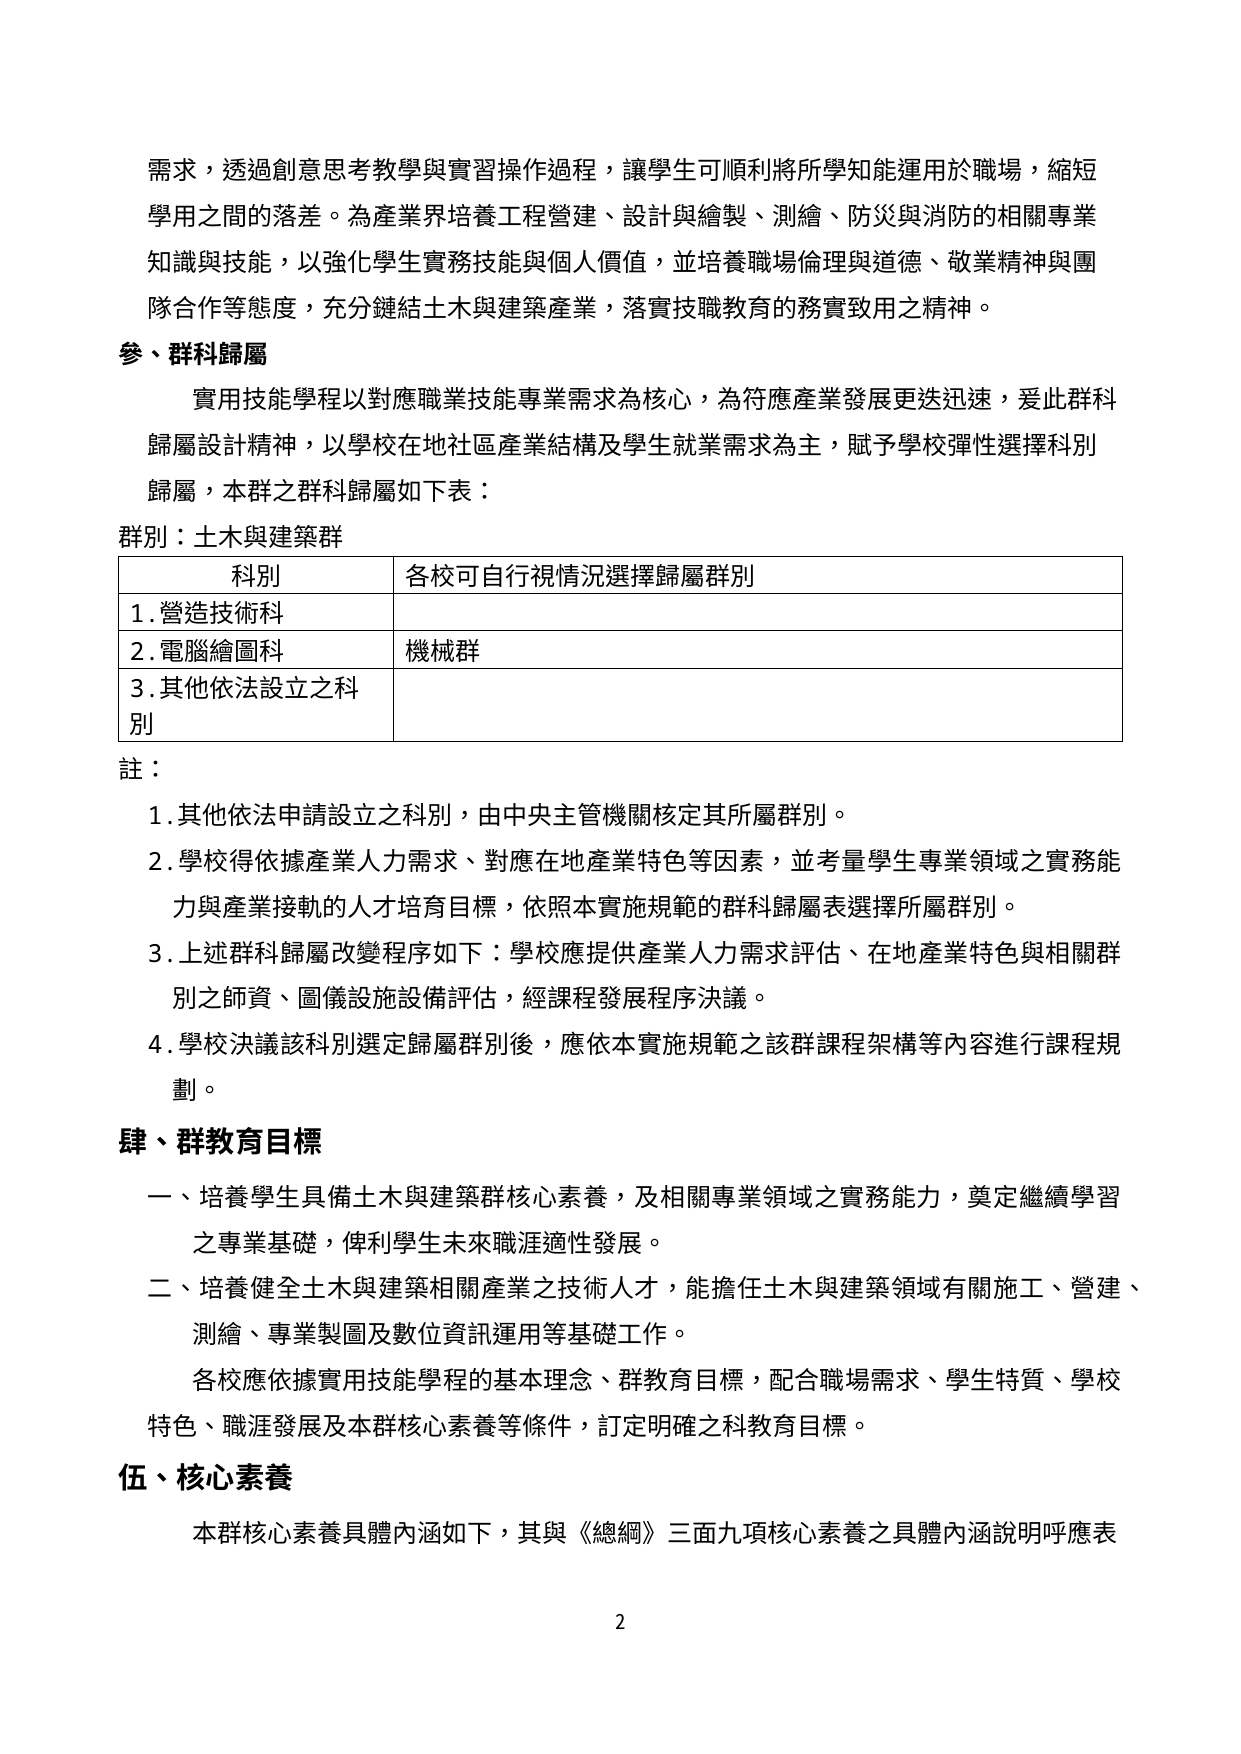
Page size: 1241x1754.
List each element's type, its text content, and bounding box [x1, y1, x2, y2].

text 二、培養健全土木與建築相關產業之技術人才，能擔任土木與建築領域有關施工、營建、測繪、專業製圖及數位資訊運用等基礎工作。 [148, 1261, 1122, 1353]
text 4.學校決議該科別選定歸屬群別後，應依本實施規範之該群課程架構等內容進行課程規劃。 [147, 1017, 1122, 1109]
text 各校應依據實用技能學程的基本理念、群教育目標，配合職場需求、學生特質、學校特色、職涯發展及本群核心素養等條件，訂定明確之科教育目標。 [148, 1353, 1122, 1444]
table_cell 1.營造技術科 [119, 594, 393, 630]
table_cell 2.電腦繪圖科 [119, 631, 393, 667]
text 群別：土木與建築群 [118, 510, 1122, 556]
text 一、培養學生具備土木與建築群核心素養，及相關專業領域之實務能力，奠定繼續學習之專業基礎，俾利學生未來職涯適性發展。 [148, 1169, 1122, 1261]
text 1.其他依法申請設立之科別，由中央主管機關核定其所屬群別。 [147, 788, 1122, 834]
table_cell 3.其他依法設立之科別 [119, 669, 393, 741]
table_header 科別 [119, 557, 393, 593]
text 實用技能學程以對應職業技能專業需求為核心，為符應產業發展更迭迅速，爰此群科歸屬設計精神，以學校在地社區產業結構及學生就業需求為主，賦予學校彈性選擇科別歸屬，本群之群科歸屬如下表： [148, 372, 1122, 510]
table_header 各校可自行視情況選擇歸屬群別 [394, 557, 1122, 593]
text 3.上述群科歸屬改變程序如下：學校應提供產業人力需求評估、在地產業特色與相關群別之師資、圖儀設施設備評估，經課程發展程序決議。 [147, 925, 1122, 1017]
table_cell [394, 594, 1122, 630]
text 需求，透過創意思考教學與實習操作過程，讓學生可順利將所學知能運用於職場，縮短學用之間的落差。為產業界培養工程營建、設計與繪製、測繪、防災與消防的相關專業知識與技能，以強化學生實務技能與個人價值，並培養職場倫理與道德、敬業精神與團隊合作等態度，充分鏈結土木與建築產業，落實技職教育的務實致用之精神。 [148, 143, 1122, 326]
text 註： [118, 742, 1120, 788]
text 本群核心素養具體內涵如下，其與《總綱》三面九項核心素養之具體內涵說明呼應表 [148, 1505, 1122, 1551]
text 2.學校得依據產業人力需求、對應在地產業特色等因素，並考量學生專業領域之實務能力與產業接軌的人才培育目標，依照本實施規範的群科歸屬表選擇所屬群別。 [147, 834, 1122, 925]
table_cell [394, 669, 1122, 741]
text 肆、群教育目標 [118, 1116, 1122, 1162]
table_cell 機械群 [394, 631, 1122, 667]
text 參、群科歸屬 [118, 326, 1122, 372]
text 伍、核心素養 [118, 1452, 1122, 1498]
